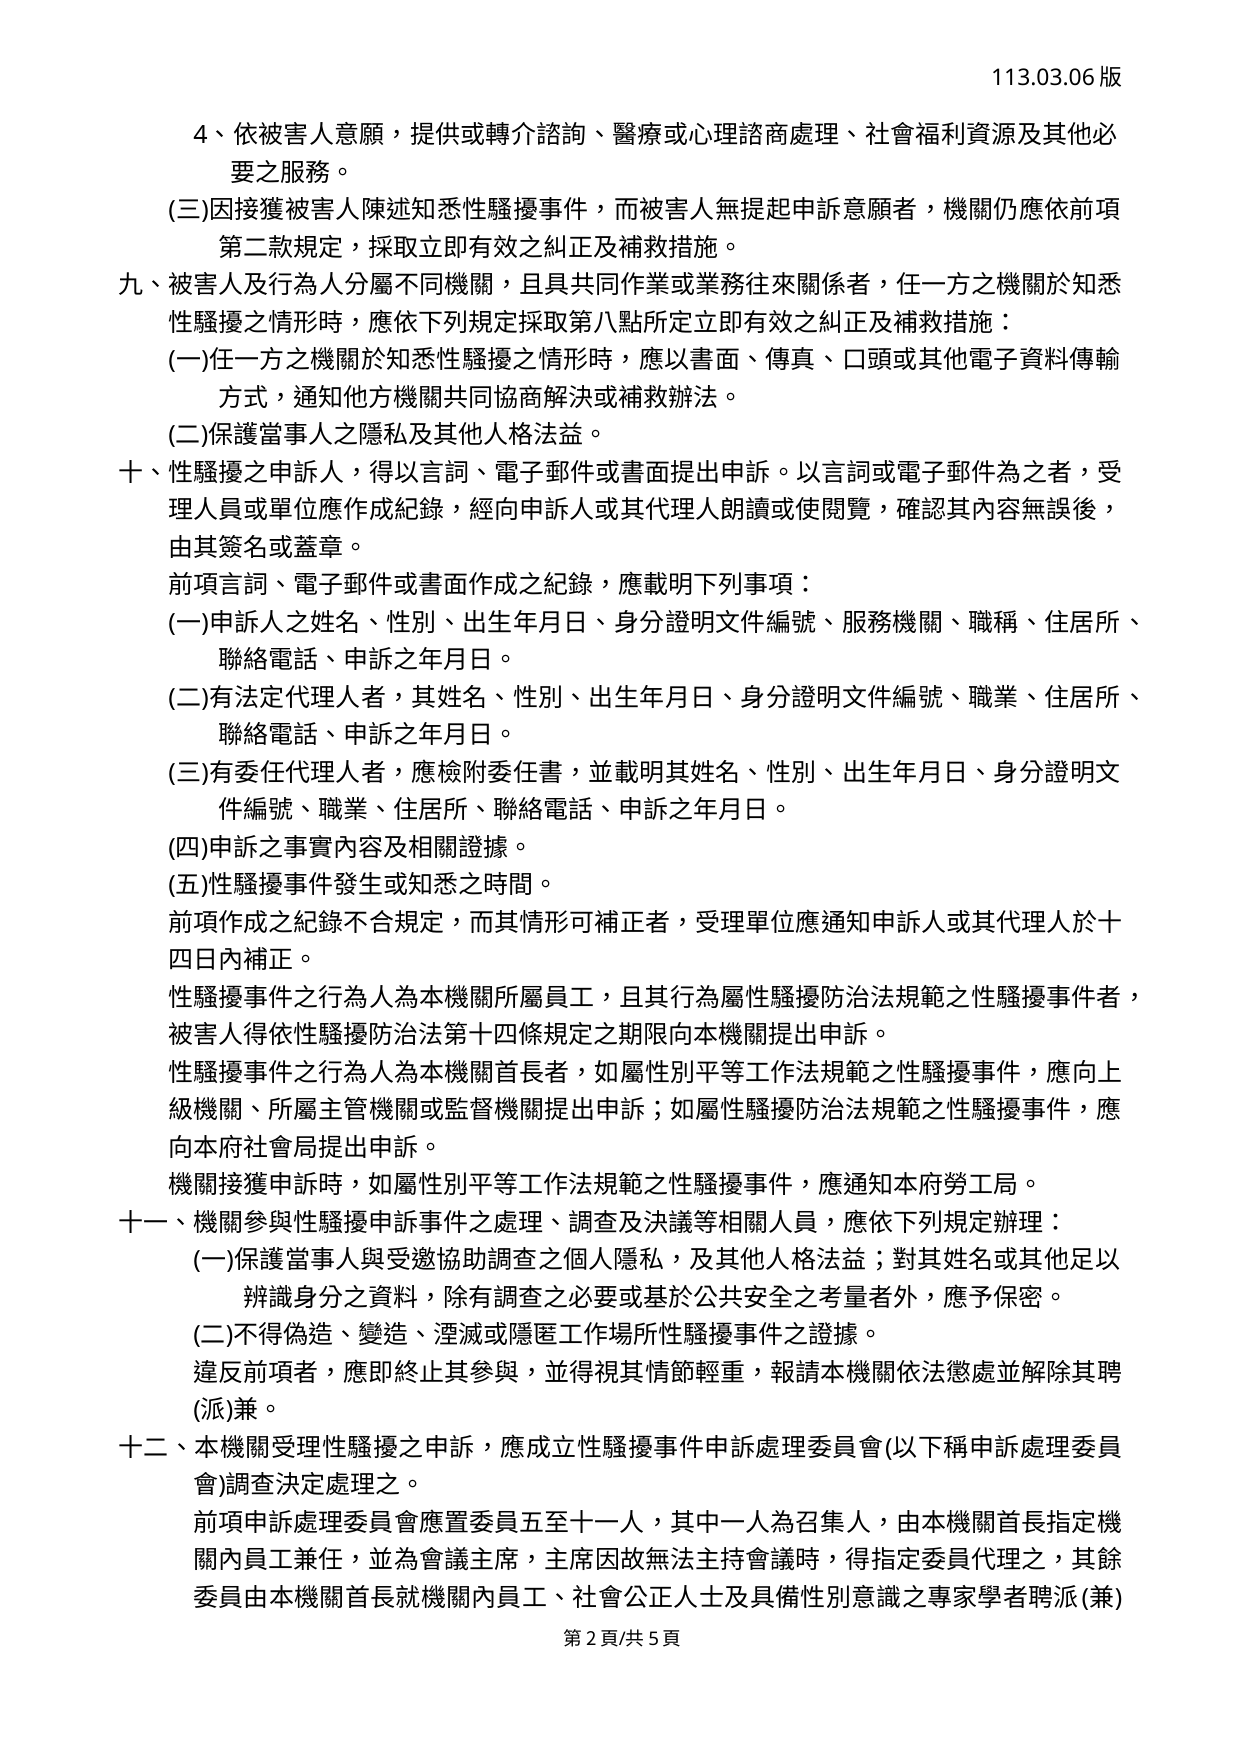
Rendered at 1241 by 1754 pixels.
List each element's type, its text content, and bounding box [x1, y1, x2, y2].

text 九、被害人及行為人分屬不同機關，且具共同作業或業務往來關係者，任一方之機關於知悉性騷擾之情形時，應依下列規定採取第八點所定立即有效之糾正及補救措施： [118, 258, 1122, 333]
text 十二、本機關受理性騷擾之申訴，應成立性騷擾事件申訴處理委員會(以下稱申訴處理委員會)調查決定處理之。 [118, 1420, 1122, 1495]
text 機關接獲申訴時，如屬性別平等工作法規範之性騷擾事件，應通知本府勞工局。 [168, 1158, 1122, 1195]
text 前項作成之紀錄不合規定，而其情形可補正者，受理單位應通知申訴人或其代理人於十四日內補正。 [168, 895, 1122, 970]
text 十一、機關參與性騷擾申訴事件之處理、調查及決議等相關人員，應依下列規定辦理： [118, 1195, 1122, 1233]
text 違反前項者，應即終止其參與，並得視其情節輕重，報請本機關依法懲處並解除其聘(派)兼。 [193, 1345, 1122, 1420]
text (四)申訴之事實內容及相關證據。 [168, 820, 1122, 858]
text 前項言詞、電子郵件或書面作成之紀錄，應載明下列事項： [168, 558, 1122, 595]
text (一)保護當事人與受邀協助調查之個人隱私，及其他人格法益；對其姓名或其他足以辨識身分之資料，除有調查之必要或基於公共安全之考量者外，應予保密。 [193, 1233, 1122, 1308]
text 4、依被害人意願，提供或轉介諮詢、醫療或心理諮商處理、社會福利資源及其他必要之服務。 [193, 108, 1122, 183]
text (二)保護當事人之隱私及其他人格法益。 [168, 408, 1122, 445]
text 性騷擾事件之行為人為本機關首長者，如屬性別平等工作法規範之性騷擾事件，應向上級機關、所屬主管機關或監督機關提出申訴；如屬性騷擾防治法規範之性騷擾事件，應向本府社會局提出申訴。 [168, 1045, 1122, 1158]
text (一)任一方之機關於知悉性騷擾之情形時，應以書面、傳真、口頭或其他電子資料傳輸方式，通知他方機關共同協商解決或補救辦法。 [168, 333, 1122, 408]
text (三)有委任代理人者，應檢附委任書，並載明其姓名、性別、出生年月日、身分證明文件編號、職業、住居所、聯絡電話、申訴之年月日。 [168, 745, 1122, 820]
text (二)不得偽造、變造、湮滅或隱匿工作場所性騷擾事件之證據。 [193, 1308, 1122, 1345]
text 性騷擾事件之行為人為本機關所屬員工，且其行為屬性騷擾防治法規範之性騷擾事件者，被害人得依性騷擾防治法第十四條規定之期限向本機關提出申訴。 [168, 970, 1122, 1045]
text 十、性騷擾之申訴人，得以言詞、電子郵件或書面提出申訴。以言詞或電子郵件為之者，受理人員或單位應作成紀錄，經向申訴人或其代理人朗讀或使閱覽，確認其內容無誤後，由其簽名或蓋章。 [118, 445, 1122, 558]
text (一)申訴人之姓名、性別、出生年月日、身分證明文件編號、服務機關、職稱、住居所、聯絡電話、申訴之年月日。 [168, 595, 1122, 670]
text (二)有法定代理人者，其姓名、性別、出生年月日、身分證明文件編號、職業、住居所、聯絡電話、申訴之年月日。 [168, 670, 1122, 745]
text (五)性騷擾事件發生或知悉之時間。 [168, 858, 1122, 895]
text 前項申訴處理委員會應置委員五至十一人，其中一人為召集人，由本機關首長指定機關內員工兼任，並為會議主席，主席因故無法主持會議時，得指定委員代理之，其餘委員由本機關首長就機關內員工、社會公正人士及具備性別意識之專家學者聘派(兼) [193, 1495, 1122, 1608]
text (三)因接獲被害人陳述知悉性騷擾事件，而被害人無提起申訴意願者，機關仍應依前項第二款規定，採取立即有效之糾正及補救措施。 [168, 183, 1122, 258]
